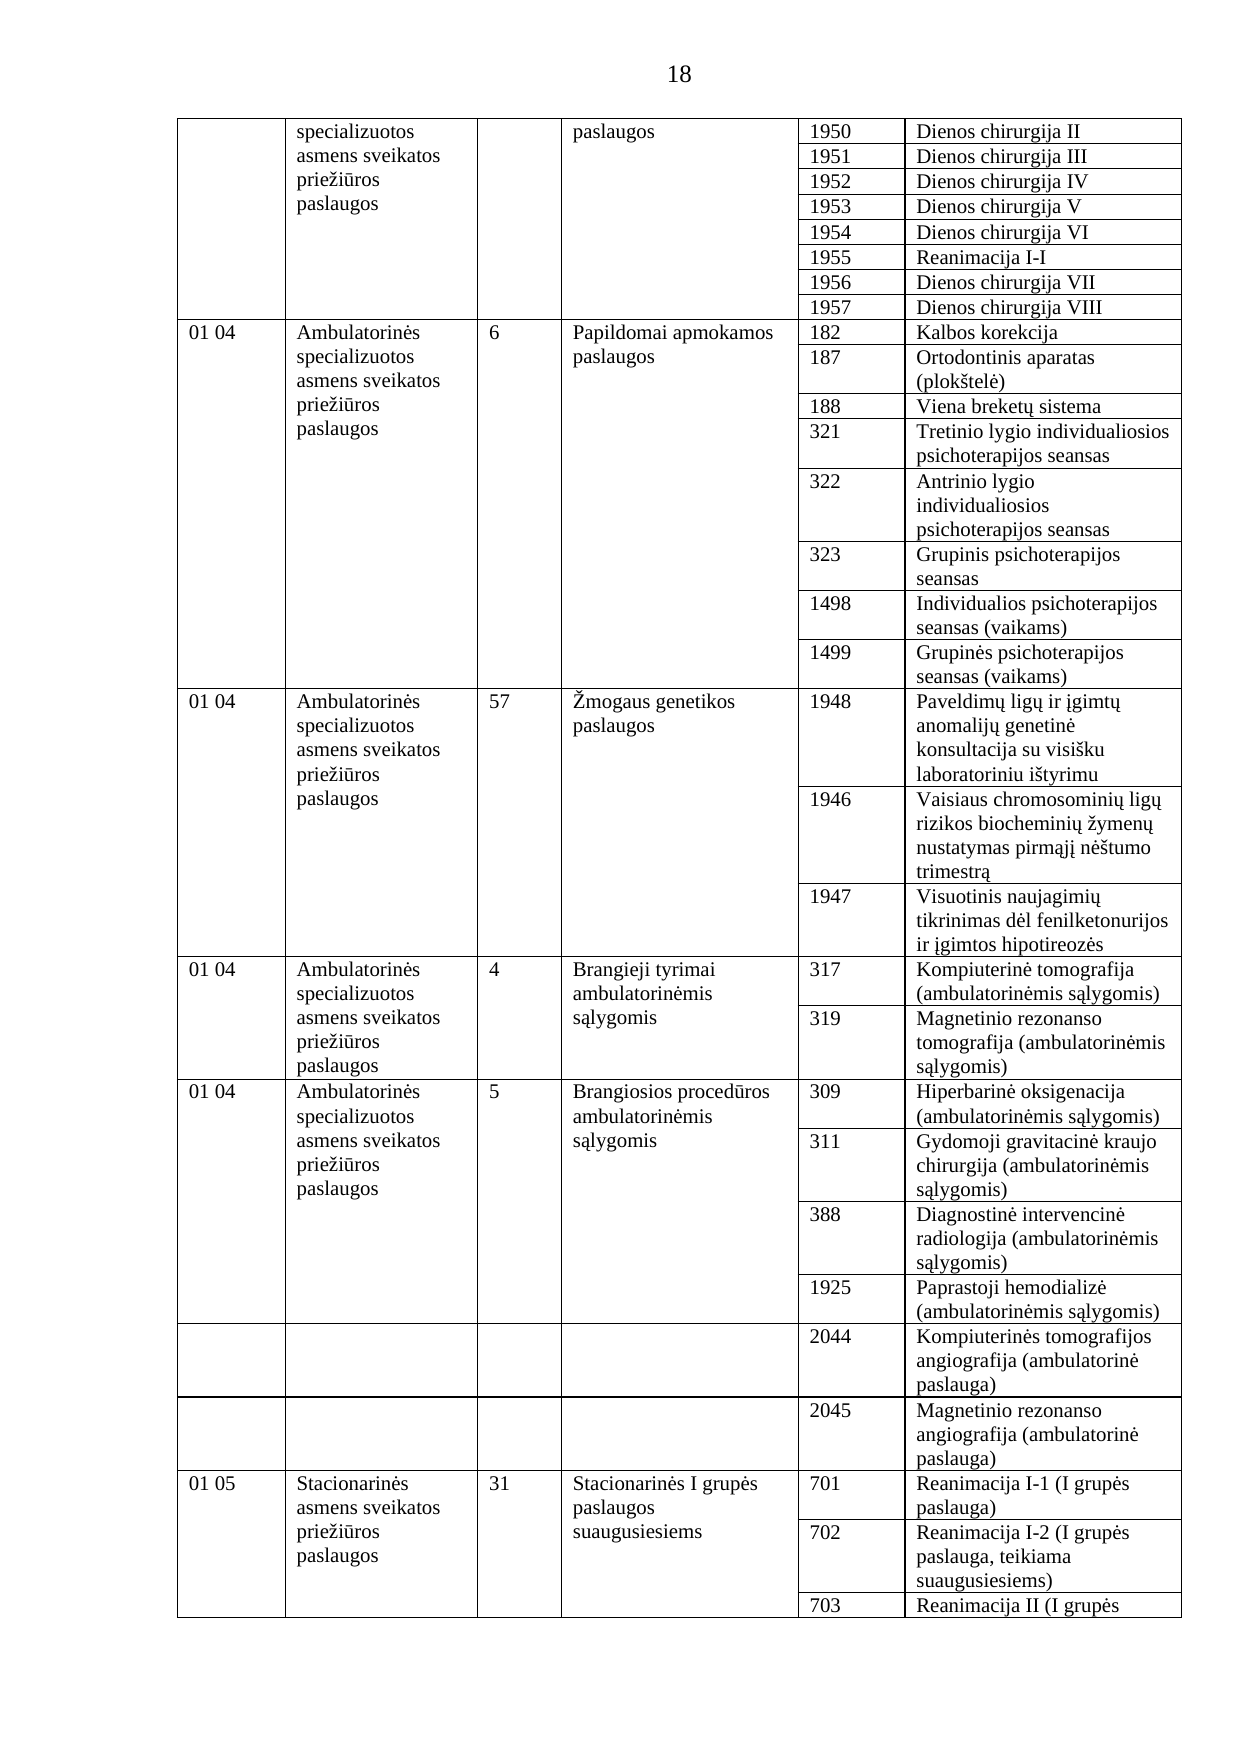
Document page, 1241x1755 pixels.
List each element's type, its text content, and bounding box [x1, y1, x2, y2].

table_cell 1955 [799, 245, 904, 269]
table_cell Brangieji tyrimai ambulatorinėmis sąlygomis [562, 957, 798, 1078]
table_cell 6 [478, 320, 561, 688]
table_cell 01 04 [178, 1080, 285, 1323]
table_cell Brangiosios procedūros ambulatorinėmis sąlygomis [562, 1080, 798, 1323]
table_cell Reanimacija I-1 (I grupės paslauga) [906, 1471, 1181, 1519]
table_cell 1925 [799, 1275, 904, 1323]
table_cell Grupinis psichoterapijos seansas [906, 542, 1181, 590]
table_cell 1953 [799, 195, 904, 218]
table_cell Reanimacija I-I [906, 245, 1181, 269]
table_cell Reanimacija II (I grupės [906, 1593, 1181, 1617]
table_cell Visuotinis naujagimių tikrinimas dėl fenilketonurijos ir įgimtos hipotireozės [906, 884, 1181, 956]
table_cell Hiperbarinė oksigenacija (ambulatorinėmis sąlygomis) [906, 1080, 1181, 1128]
table_cell Tretinio lygio individualiosios psichoterapijos seansas [906, 419, 1181, 467]
table_cell [178, 1324, 285, 1396]
table_cell 4 [478, 957, 561, 1078]
table_cell 1951 [799, 144, 904, 168]
table_cell Dienos chirurgija VI [906, 220, 1181, 244]
table_cell 1950 [799, 119, 904, 143]
table_cell Individualios psichoterapijos seansas (vaikams) [906, 591, 1181, 639]
table_cell Žmogaus genetikos paslaugos [562, 689, 798, 956]
table_cell Kalbos korekcija [906, 320, 1181, 344]
table_cell Dienos chirurgija VII [906, 270, 1181, 294]
table_cell 317 [799, 957, 904, 1005]
table_cell 5 [478, 1080, 561, 1323]
table_cell Vaisiaus chromosominių ligų rizikos biocheminių žymenų nustatymas pirmąjį nėštumo trimestrą [906, 787, 1181, 883]
table_cell [178, 1398, 285, 1470]
table_cell [478, 1324, 561, 1396]
table_cell 1954 [799, 220, 904, 244]
table_cell 31 [478, 1471, 561, 1617]
table_cell Paprastoji hemodializė (ambulatorinėmis sąlygomis) [906, 1275, 1181, 1323]
table_cell [478, 1398, 561, 1470]
table_cell Paveldimų ligų ir įgimtų anomalijų genetinė konsultacija su visišku laboratoriniu ištyrimu [906, 689, 1181, 786]
table_cell Dienos chirurgija VIII [906, 295, 1181, 319]
table_cell Dienos chirurgija IV [906, 169, 1181, 193]
table_cell 187 [799, 345, 904, 393]
table_cell [478, 119, 561, 319]
table_cell 388 [799, 1202, 904, 1274]
table_cell 1499 [799, 640, 904, 688]
table_cell 01 04 [178, 957, 285, 1078]
table_cell 01 05 [178, 1471, 285, 1617]
table_cell 703 [799, 1593, 904, 1617]
table_cell 1948 [799, 689, 904, 786]
table_cell Stacionarinės I grupės paslaugos suaugusiesiems [562, 1471, 798, 1617]
table_cell Stacionarinės asmens sveikatos priežiūros paslaugos [286, 1471, 477, 1617]
table_cell 1947 [799, 884, 904, 956]
table_cell 2045 [799, 1398, 904, 1470]
table_cell 1946 [799, 787, 904, 883]
table_cell 1956 [799, 270, 904, 294]
table_cell Ortodontinis aparatas (plokštelė) [906, 345, 1181, 393]
table_cell Antrinio lygio individualiosios psichoterapijos seansas [906, 469, 1181, 541]
table_cell 309 [799, 1080, 904, 1128]
table_cell 1498 [799, 591, 904, 639]
table_cell 321 [799, 419, 904, 467]
table_cell specializuotos asmens sveikatos priežiūros paslaugos [286, 119, 477, 319]
table_cell Gydomoji gravitacinė kraujo chirurgija (ambulatorinėmis sąlygomis) [906, 1129, 1181, 1201]
table_cell Viena breketų sistema [906, 394, 1181, 418]
table_cell 188 [799, 394, 904, 418]
table_cell 01 04 [178, 689, 285, 956]
table_cell [286, 1324, 477, 1396]
table_cell Kompiuterinė tomografija (ambulatorinėmis sąlygomis) [906, 957, 1181, 1005]
table_cell [178, 119, 285, 319]
table_cell Magnetinio rezonanso tomografija (ambulatorinėmis sąlygomis) [906, 1006, 1181, 1078]
table_cell Grupinės psichoterapijos seansas (vaikams) [906, 640, 1181, 688]
table_cell [562, 1398, 798, 1470]
table_cell 1952 [799, 169, 904, 193]
table_cell Dienos chirurgija II [906, 119, 1181, 143]
table_cell Ambulatorinės specializuotos asmens sveikatos priežiūros paslaugos [286, 689, 477, 956]
table_cell Diagnostinė intervencinė radiologija (ambulatorinėmis sąlygomis) [906, 1202, 1181, 1274]
table_cell 323 [799, 542, 904, 590]
table_cell 01 04 [178, 320, 285, 688]
table_cell 319 [799, 1006, 904, 1078]
table_cell Reanimacija I-2 (I grupės paslauga, teikiama suaugusiesiems) [906, 1520, 1181, 1592]
table_cell Dienos chirurgija V [906, 195, 1181, 218]
table_cell 57 [478, 689, 561, 956]
table_cell [286, 1398, 477, 1470]
table_cell Ambulatorinės specializuotos asmens sveikatos priežiūros paslaugos [286, 1080, 477, 1323]
table_cell 322 [799, 469, 904, 541]
table_cell Ambulatorinės specializuotos asmens sveikatos priežiūros paslaugos [286, 320, 477, 688]
table_cell 2044 [799, 1324, 904, 1396]
table_cell 701 [799, 1471, 904, 1519]
table_cell 182 [799, 320, 904, 344]
table_cell Dienos chirurgija III [906, 144, 1181, 168]
table_cell Papildomai apmokamos paslaugos [562, 320, 798, 688]
table_cell [562, 1324, 798, 1396]
table_cell paslaugos [562, 119, 798, 319]
table_cell 311 [799, 1129, 904, 1201]
table_cell 1957 [799, 295, 904, 319]
table_cell 702 [799, 1520, 904, 1592]
table_cell Ambulatorinės specializuotos asmens sveikatos priežiūros paslaugos [286, 957, 477, 1078]
